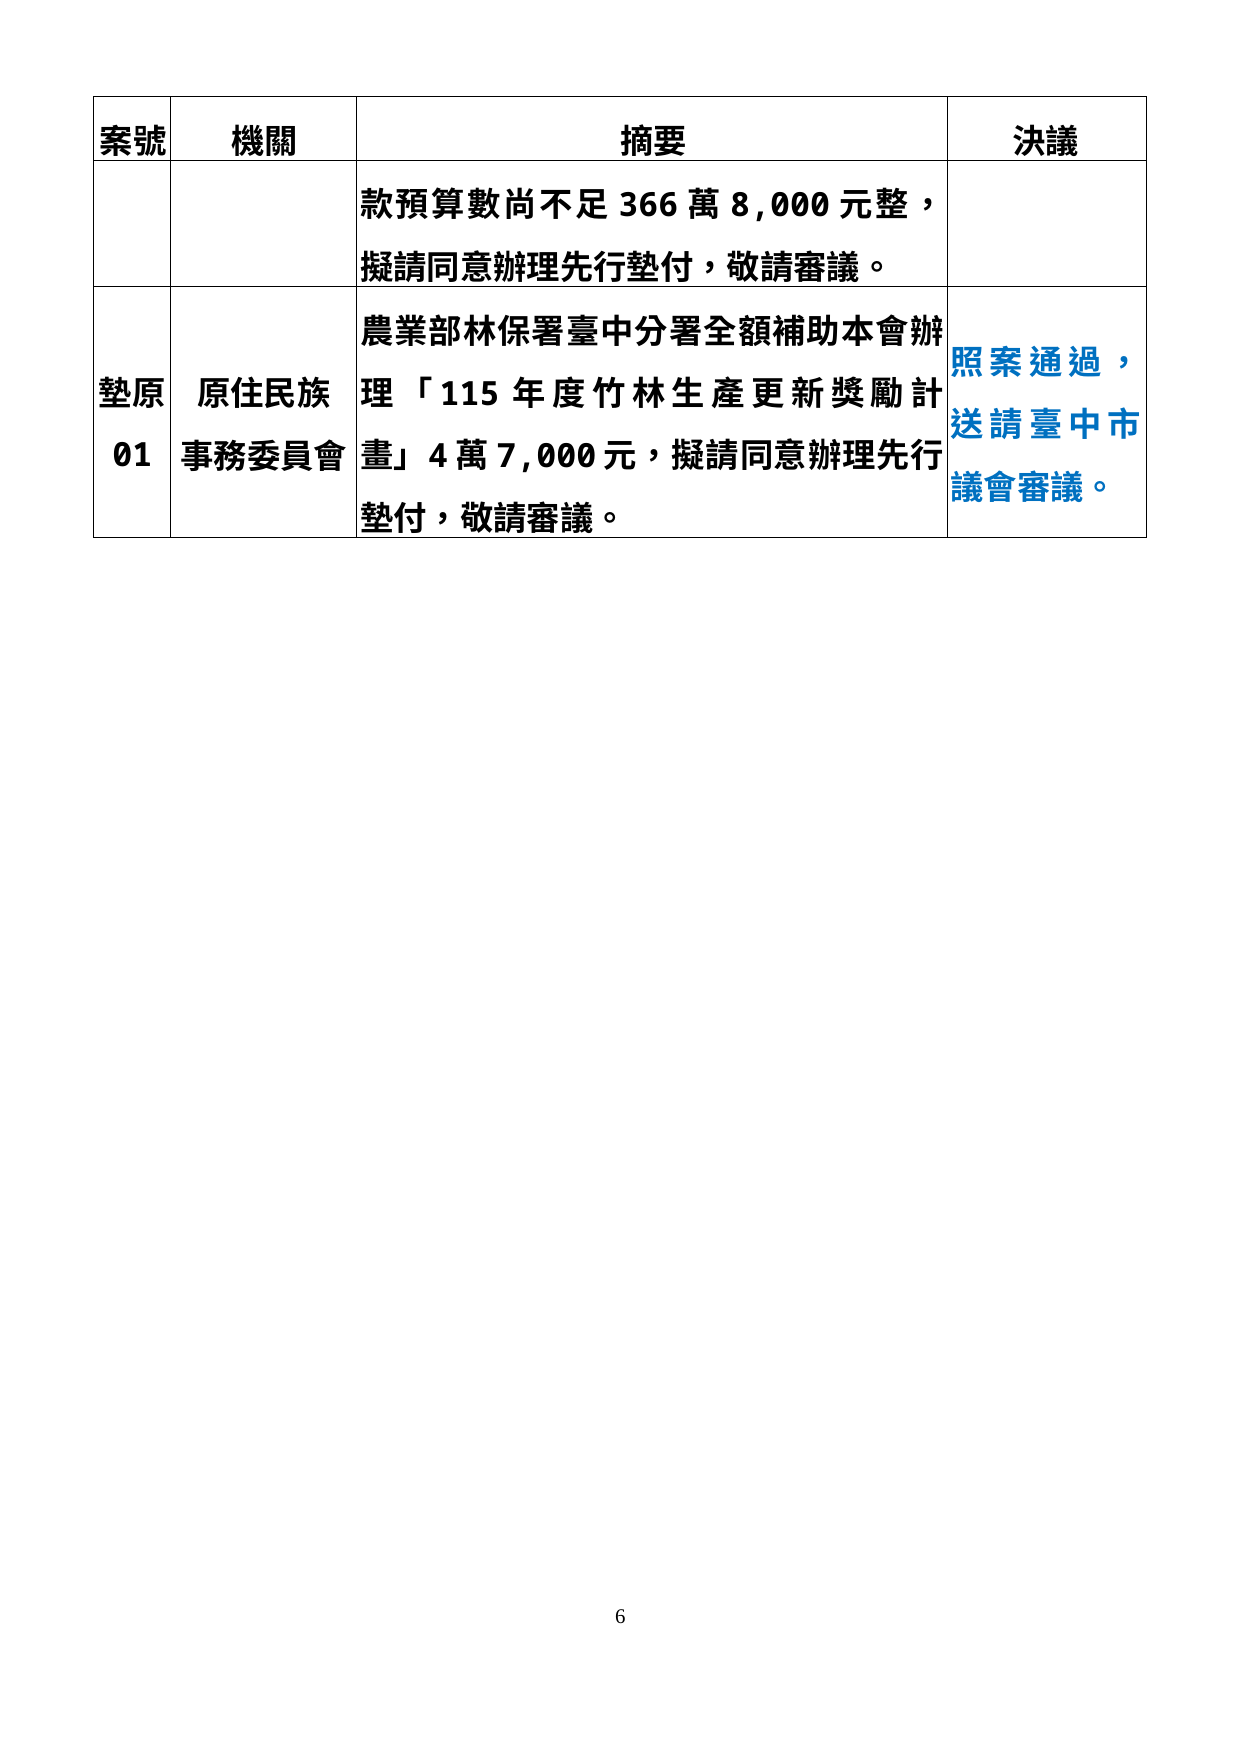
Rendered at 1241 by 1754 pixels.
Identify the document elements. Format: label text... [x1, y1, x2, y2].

table_cell 農業部林保署臺中分署全額補助本會辦理「115年度竹林生產更新獎勵計畫」4萬7,000元，擬請同意辦理先行墊付，敬請審議。 [357, 287, 947, 537]
table_cell 照案通過，送請臺中市議會審議。 [948, 287, 1146, 537]
table_cell 原住民族 事務委員會 [171, 287, 356, 537]
table_cell [171, 161, 356, 286]
table_header 案號 [94, 97, 170, 160]
table_cell 墊原01 [94, 287, 170, 537]
table_header 決議 [948, 97, 1146, 160]
table_cell [94, 161, 170, 286]
table_cell [948, 161, 1146, 286]
table_header 機關 [171, 97, 356, 160]
table_header 摘要 [357, 97, 947, 160]
table_cell 款預算數尚不足366萬8,000元整，擬請同意辦理先行墊付，敬請審議。 [357, 161, 947, 286]
